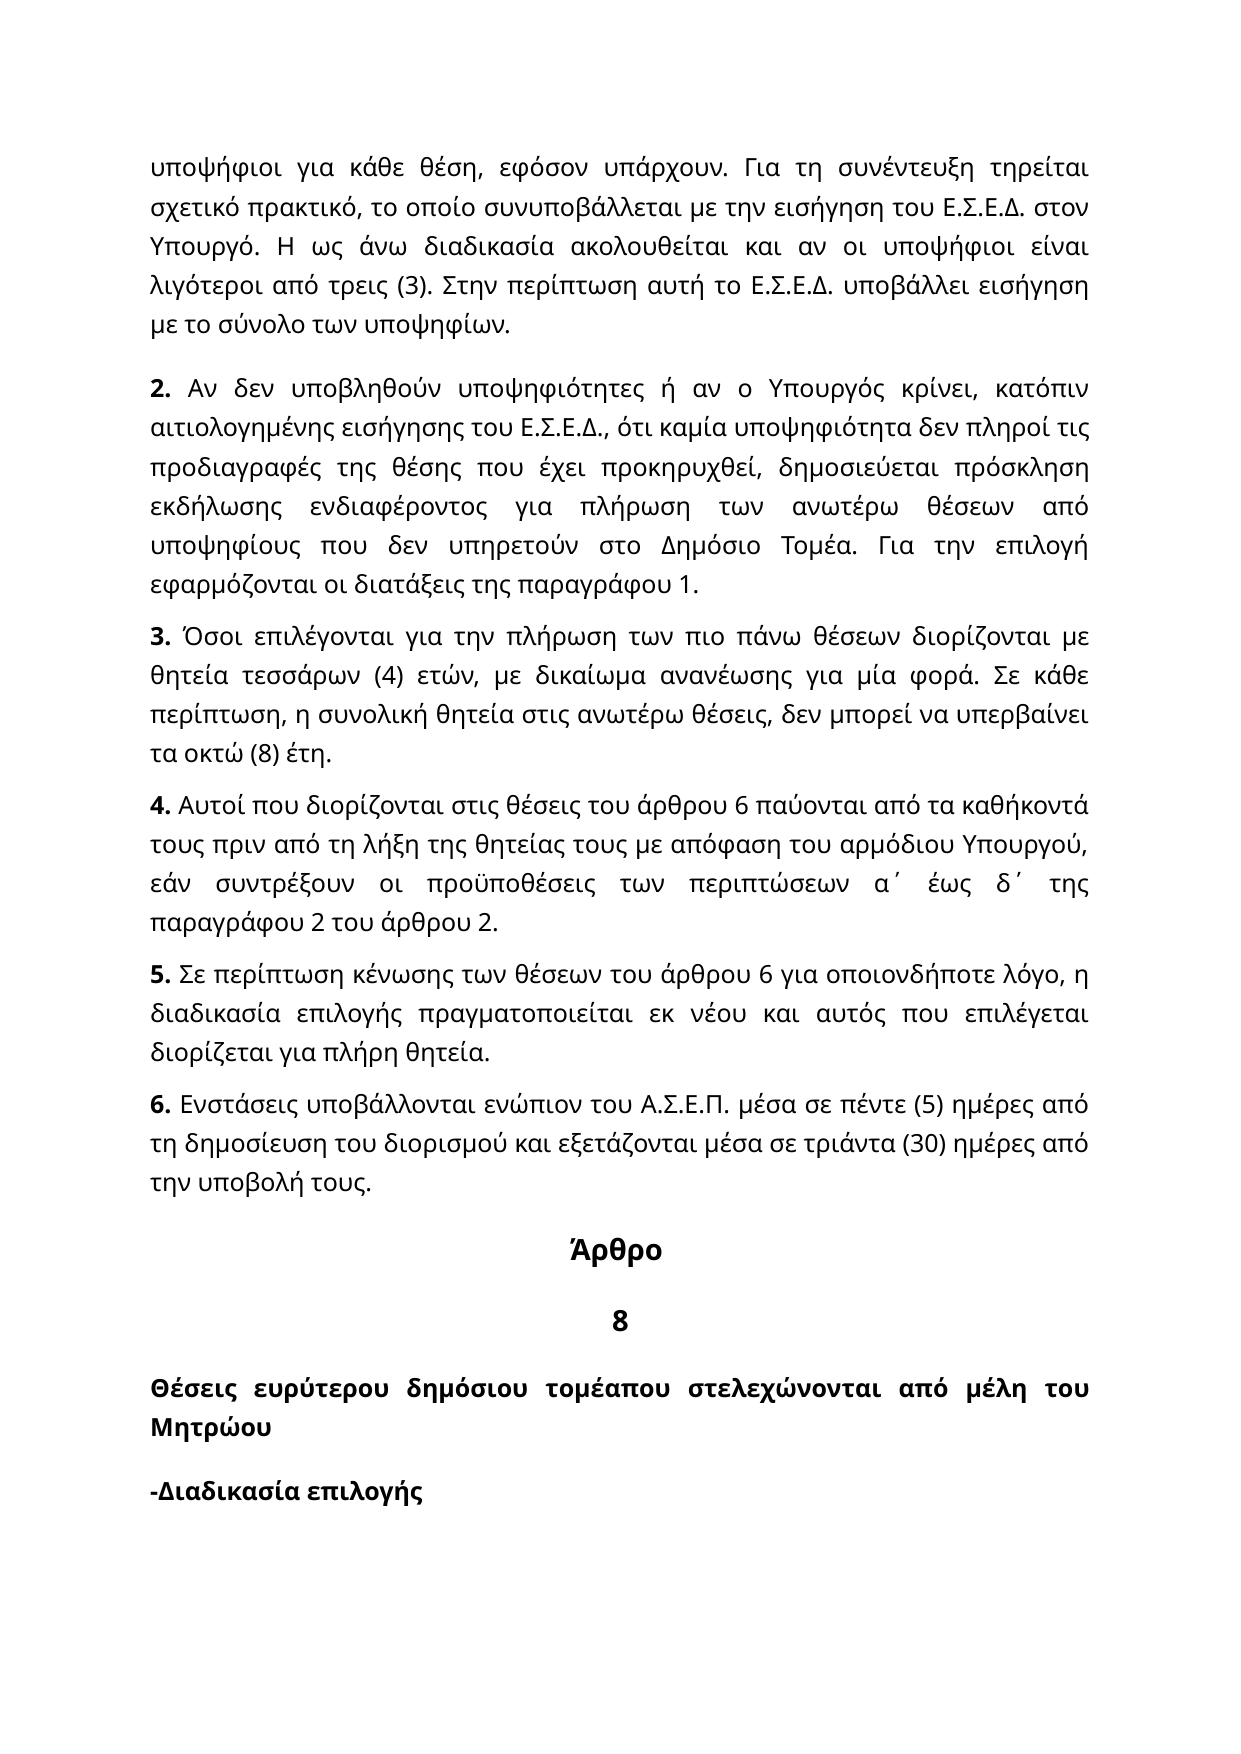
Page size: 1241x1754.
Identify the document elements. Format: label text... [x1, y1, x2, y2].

text 4. Αυτοί που διορίζονται στις θέσεις του άρθρου 6 παύονται από τα καθήκοντά τους πριν από τη λήξη της θητείας τους με απόφαση του αρμόδιου Υπουργού, εάν συντρέξουν οι προϋποθέσεις των περιπτώσεων α΄ έως δ΄ της παραγράφου 2 του άρθρου 2. [150, 787, 1090, 939]
text 3. Όσοι επιλέγονται για την πλήρωση των πιο πάνω θέσεων διορίζονται με θητεία τεσσάρων (4) ετών, με δικαίωμα ανανέωσης για μία φορά. Σε κάθε περίπτωση, η συνολική θητεία στις ανωτέρω θέσεις, δεν μπορεί να υπερβαίνει τα οκτώ (8) έτη. [150, 618, 1090, 770]
text -Διαδικασία επιλογής [150, 1474, 1090, 1508]
text 2. Αν δεν υποβληθούν υποψηφιότητες ή αν ο Υπουργός κρίνει, κατόπιν αιτιολογημένης εισήγησης του Ε.Σ.Ε.Δ., ότι καμία υποψηφιότητα δεν πληροί τις προδιαγραφές της θέσης που έχει προκηρυχθεί, δημοσιεύεται πρόσκληση εκδήλωσης ενδιαφέροντος για πλήρωση των ανωτέρω θέσεων από υποψηφίους που δεν υπηρετούν στο Δημόσιο Τομέα. Για την επιλογή εφαρμόζονται οι διατάξεις της παραγράφου 1. [150, 371, 1090, 601]
text υποψήφιοι για κάθε θέση, εφόσον υπάρχουν. Για τη συνέντευξη τηρείται σχετικό πρακτικό, το οποίο συνυποβάλλεται με την εισήγηση του Ε.Σ.Ε.Δ. στον Υπουργό. Η ως άνω διαδικασία ακολουθείται και αν οι υποψήφιοι είναι λιγότεροι από τρεις (3). Στην περίπτωση αυτή το Ε.Σ.Ε.Δ. υποβάλλει εισήγηση με το σύνολο των υποψηφίων. [150, 150, 1090, 341]
text 6. Ενστάσεις υποβάλλονται ενώπιον του Α.Σ.Ε.Π. μέσα σε πέντε (5) ημέρες από τη δημοσίευση του διορισμού και εξετάζονται μέσα σε τριάντα (30) ημέρες από την υποβολή τους. [150, 1087, 1090, 1199]
subtitle 8 [150, 1300, 1090, 1339]
text 5. Σε περίπτωση κένωσης των θέσεων του άρθρου 6 για οποιονδήποτε λόγο, η διαδικασία επιλογής πραγματοποιείται εκ νέου και αυτός που επιλέγεται διορίζεται για πλήρη θητεία. [150, 957, 1090, 1069]
text Θέσεις ευρύτερου δημόσιου τομέαπου στελεχώνονται από μέλη του Μητρώου [150, 1370, 1090, 1444]
subtitle Άρθρο [150, 1229, 1090, 1269]
